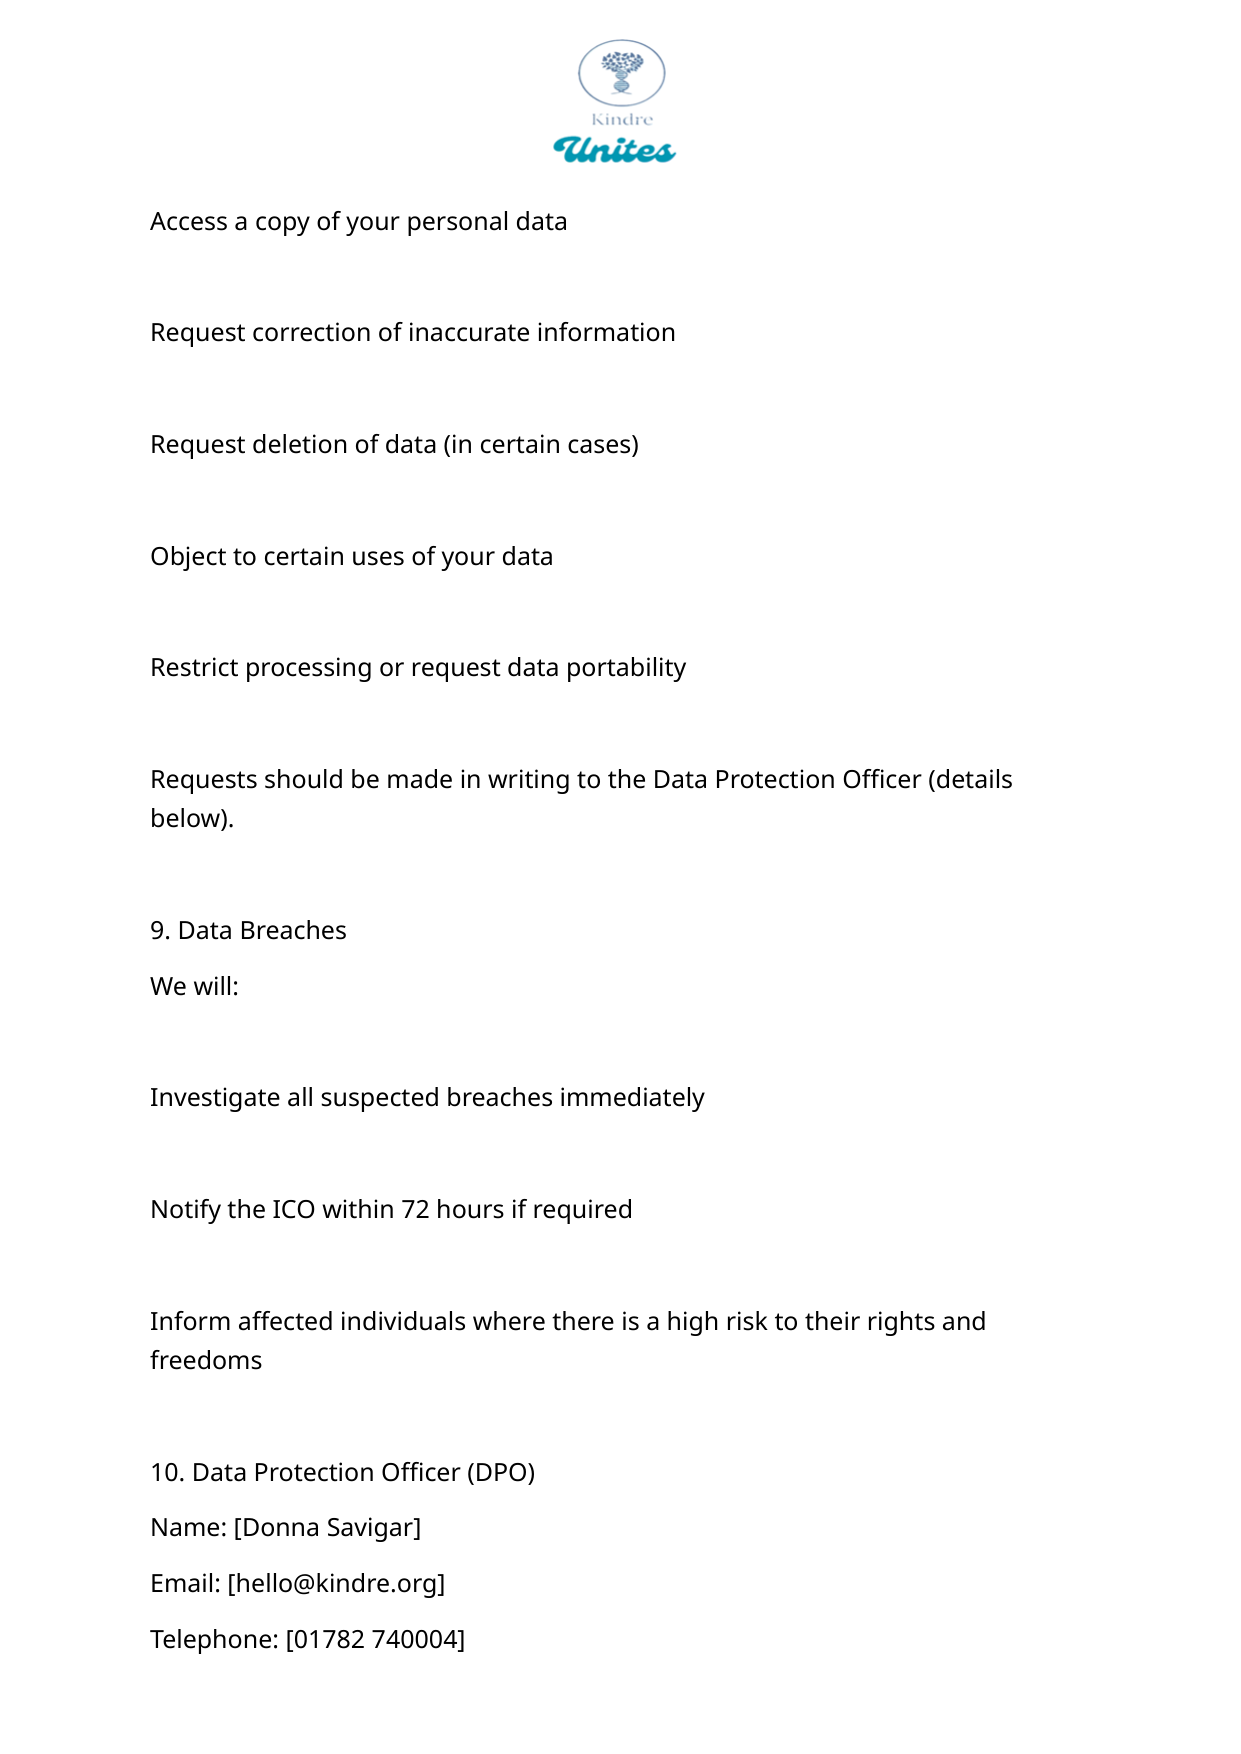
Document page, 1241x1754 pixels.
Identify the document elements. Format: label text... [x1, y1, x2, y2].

text We will: [150, 968, 1090, 1002]
text Notify the ICO within 72 hours if required [150, 1192, 1090, 1226]
text Access a copy of your personal data [150, 150, 1090, 237]
text Request deletion of data (in certain cases) [150, 427, 1090, 461]
text 9. Data Breaches [150, 912, 1090, 947]
text Request correction of inaccurate information [150, 315, 1090, 349]
text 10. Data Protection Officer (DPO) [150, 1454, 1090, 1488]
text Restrict processing or request data portability [150, 650, 1090, 684]
text Object to certain uses of your data [150, 538, 1090, 572]
text Inform affected individuals where there is a high risk to their rights and freedoms [150, 1303, 1090, 1377]
text Telephone: [01782 740004] [150, 1622, 1090, 1656]
text Requests should be made in writing to the Data Protection Officer (details below). [150, 762, 1090, 835]
text Name: [Donna Savigar] [150, 1510, 1090, 1544]
text Investigate all suspected breaches immediately [150, 1080, 1090, 1114]
text Email: [hello@kindre.org] [150, 1566, 1090, 1600]
